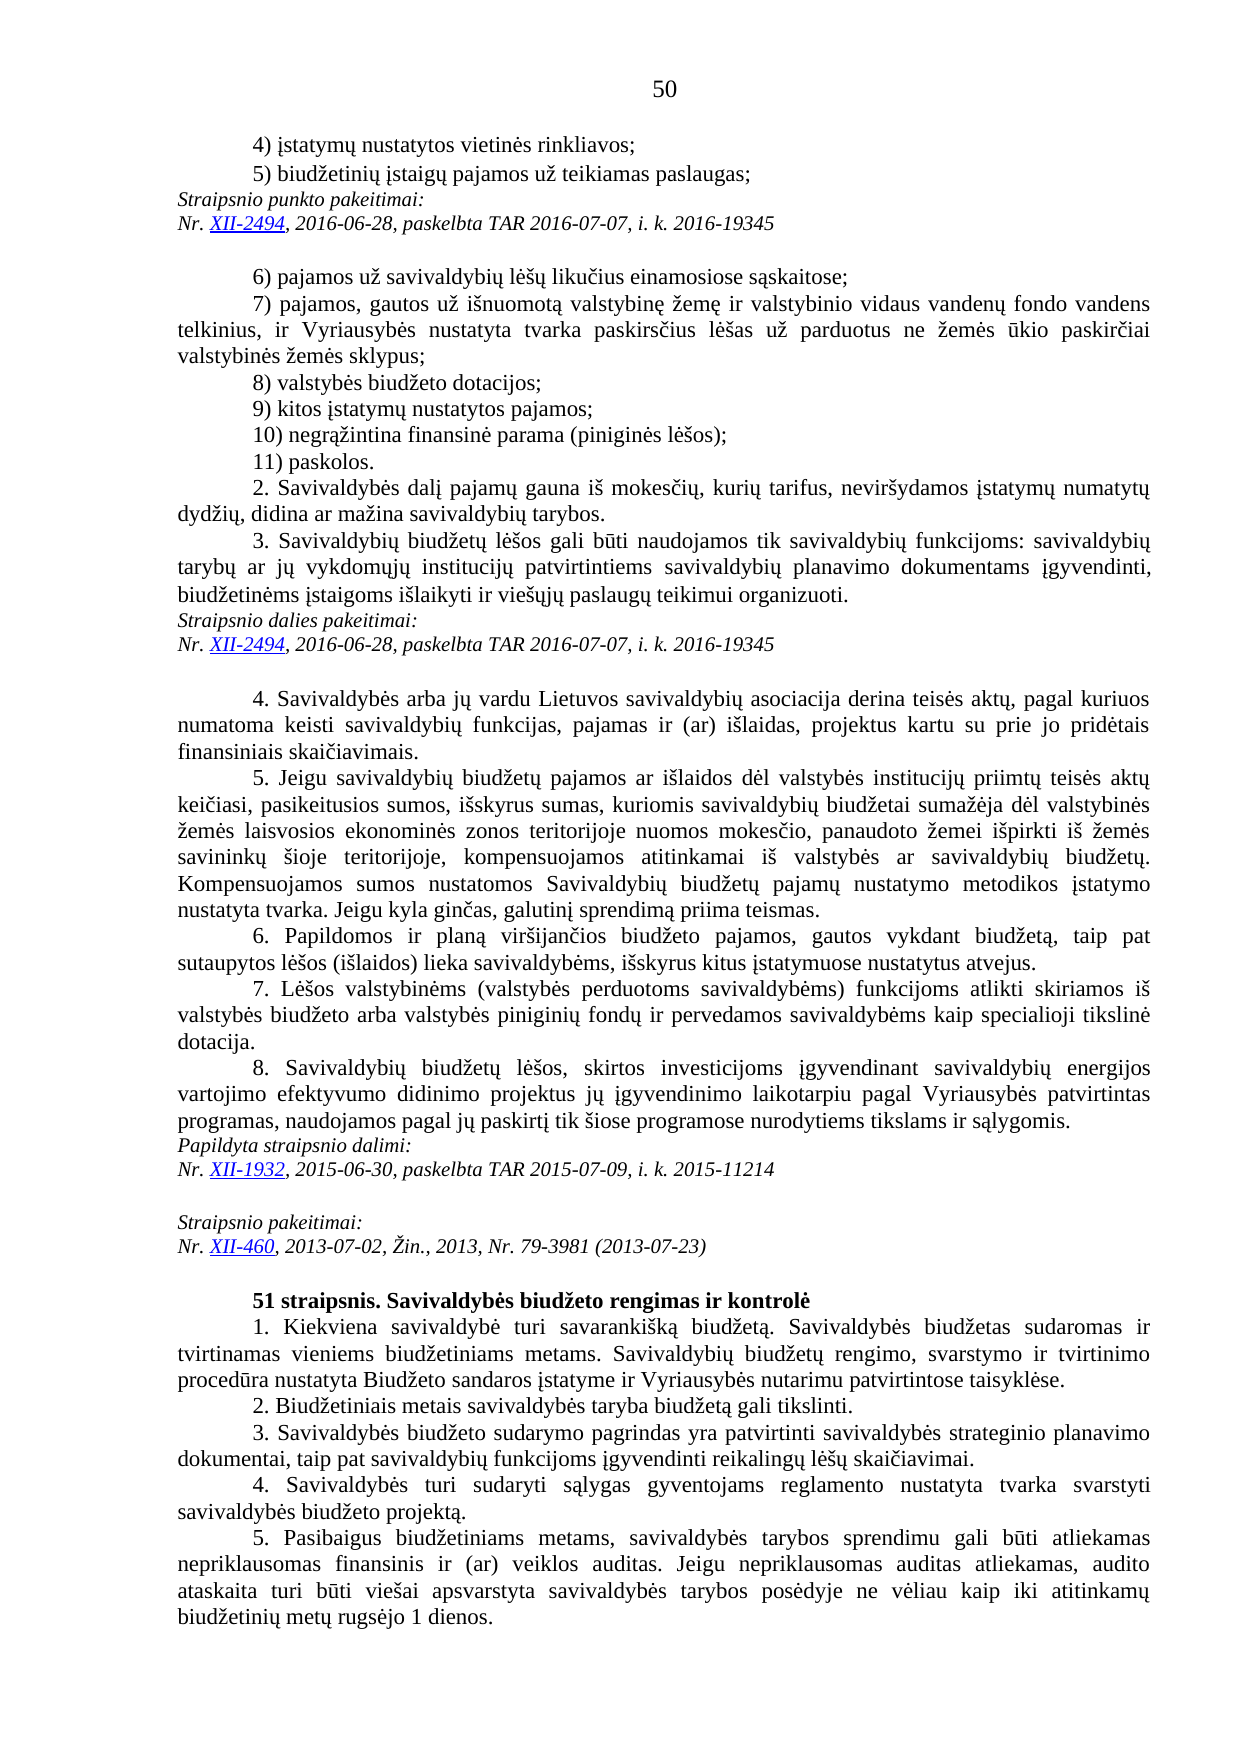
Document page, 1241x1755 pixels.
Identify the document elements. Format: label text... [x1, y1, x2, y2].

text Straipsnio pakeitimai: [177, 1210, 1152, 1234]
text 1. Kiekviena savivaldybė turi savarankišką biudžetą. Savivaldybės biudžetas sudaromas ir tvirtinamas vieniems biudžetiniams metams. Savivaldybių biudžetų rengimo, svarstymo ir tvirtinimo procedūra nustatyta Biudžeto sandaros įstatyme ir Vyriausybės nutarimu patvirtintose taisyklėse. [177, 1313, 1152, 1392]
text 3. Savivaldybės biudžeto sudarymo pagrindas yra patvirtinti savivaldybės strateginio planavimo dokumentai, taip pat savivaldybių funkcijoms įgyvendinti reikalingų lėšų skaičiavimai. [177, 1419, 1152, 1471]
text 5. Pasibaigus biudžetiniams metams, savivaldybės tarybos sprendimu gali būti atliekamas nepriklausomas finansinis ir (ar) veiklos auditas. Jeigu nepriklausomas auditas atliekamas, audito ataskaita turi būti viešai apsvarstyta savivaldybės tarybos posėdyje ne vėliau kaip iki atitinkamų biudžetinių metų rugsėjo 1 dienos. [177, 1524, 1152, 1629]
text 5) biudžetinių įstaigų pajamos už teikiamas paslaugas; [177, 158, 1152, 186]
text 8) valstybės biudžeto dotacijos; [177, 369, 1152, 395]
text 7) pajamos, gautos už išnuomotą valstybinę žemę ir valstybinio vidaus vandenų fondo vandens telkinius, ir Vyriausybės nustatyta tvarka paskirsčius lėšas už parduotus ne žemės ūkio paskirčiai valstybinės žemės sklypus; [177, 290, 1152, 369]
text 8. Savivaldybių biudžetų lėšos, skirtos investicijoms įgyvendinant savivaldybių energijos vartojimo efektyvumo didinimo projektus jų įgyvendinimo laikotarpiu pagal Vyriausybės patvirtintas programas, naudojamos pagal jų paskirtį tik šiose programose nurodytiems tikslams ir sąlygomis. [177, 1054, 1152, 1133]
text 3. Savivaldybių biudžetų lėšos gali būti naudojamos tik savivaldybių funkcijoms: savivaldybių tarybų ar jų vykdomųjų institucijų patvirtintiems savivaldybių planavimo dokumentams įgyvendinti, biudžetinėms įstaigoms išlaikyti ir viešųjų paslaugų teikimui organizuoti. [177, 527, 1152, 608]
text 6) pajamos už savivaldybių lėšų likučius einamosiose sąskaitose; [177, 263, 1152, 290]
text Nr. XII-2494, 2016-06-28, paskelbta TAR 2016-07-07, i. k. 2016-19345 [177, 211, 1152, 234]
text 4. Savivaldybės arba jų vardu Lietuvos savivaldybių asociacija derina teisės aktų, pagal kuriuos numatoma keisti savivaldybių funkcijas, pajamas ir (ar) išlaidas, projektus kartu su prie jo pridėtais finansiniais skaičiavimais. [177, 685, 1152, 764]
text Straipsnio dalies pakeitimai: [177, 608, 1152, 632]
text Nr. XII-1932, 2015-06-30, paskelbta TAR 2015-07-09, i. k. 2015-11214 [177, 1157, 1152, 1181]
text 4. Savivaldybės turi sudaryti sąlygas gyventojams reglamento nustatyta tvarka svarstyti savivaldybės biudžeto projektą. [177, 1471, 1152, 1524]
text 9) kitos įstatymų nustatytos pajamos; [177, 395, 1152, 421]
text 6. Papildomos ir planą viršijančios biudžeto pajamos, gautos vykdant biudžetą, taip pat sutaupytos lėšos (išlaidos) lieka savivaldybėms, išskyrus kitus įstatymuose nustatytus atvejus. [177, 922, 1152, 975]
text Papildyta straipsnio dalimi: [177, 1133, 1152, 1157]
text Nr. XII-2494, 2016-06-28, paskelbta TAR 2016-07-07, i. k. 2016-19345 [177, 632, 1152, 656]
text 10) negrąžintina finansinė parama (piniginės lėšos); [177, 421, 1152, 448]
text Straipsnio punkto pakeitimai: [177, 186, 1152, 211]
text 7. Lėšos valstybinėms (valstybės perduotoms savivaldybėms) funkcijoms atlikti skiriamos iš valstybės biudžeto arba valstybės piniginių fondų ir pervedamos savivaldybėms kaip specialioji tikslinė dotacija. [177, 975, 1152, 1054]
text 5. Jeigu savivaldybių biudžetų pajamos ar išlaidos dėl valstybės institucijų priimtų teisės aktų keičiasi, pasikeitusios sumos, išskyrus sumas, kuriomis savivaldybių biudžetai sumažėja dėl valstybinės žemės laisvosios ekonominės zonos teritorijoje nuomos mokesčio, panaudoto žemei išpirkti iš žemės savininkų šioje teritorijoje, kompensuojamos atitinkamai iš valstybės ar savivaldybių biudžetų. Kompensuojamos sumos nustatomos Savivaldybių biudžetų pajamų nustatymo metodikos įstatymo nustatyta tvarka. Jeigu kyla ginčas, galutinį sprendimą priima teismas. [177, 764, 1152, 922]
text 51 straipsnis. Savivaldybės biudžeto rengimas ir kontrolė [177, 1287, 1152, 1313]
text 11) paskolos. [177, 448, 1152, 474]
text Nr. XII-460, 2013-07-02, Žin., 2013, Nr. 79-3981 (2013-07-23) [177, 1234, 1152, 1258]
text 2. Biudžetiniais metais savivaldybės taryba biudžetą gali tikslinti. [177, 1392, 1152, 1419]
text 4) įstatymų nustatytos vietinės rinkliavos; [177, 131, 1152, 158]
text 2. Savivaldybės dalį pajamų gauna iš mokesčių, kurių tarifus, neviršydamos įstatymų numatytų dydžių, didina ar mažina savivaldybių tarybos. [177, 474, 1152, 527]
